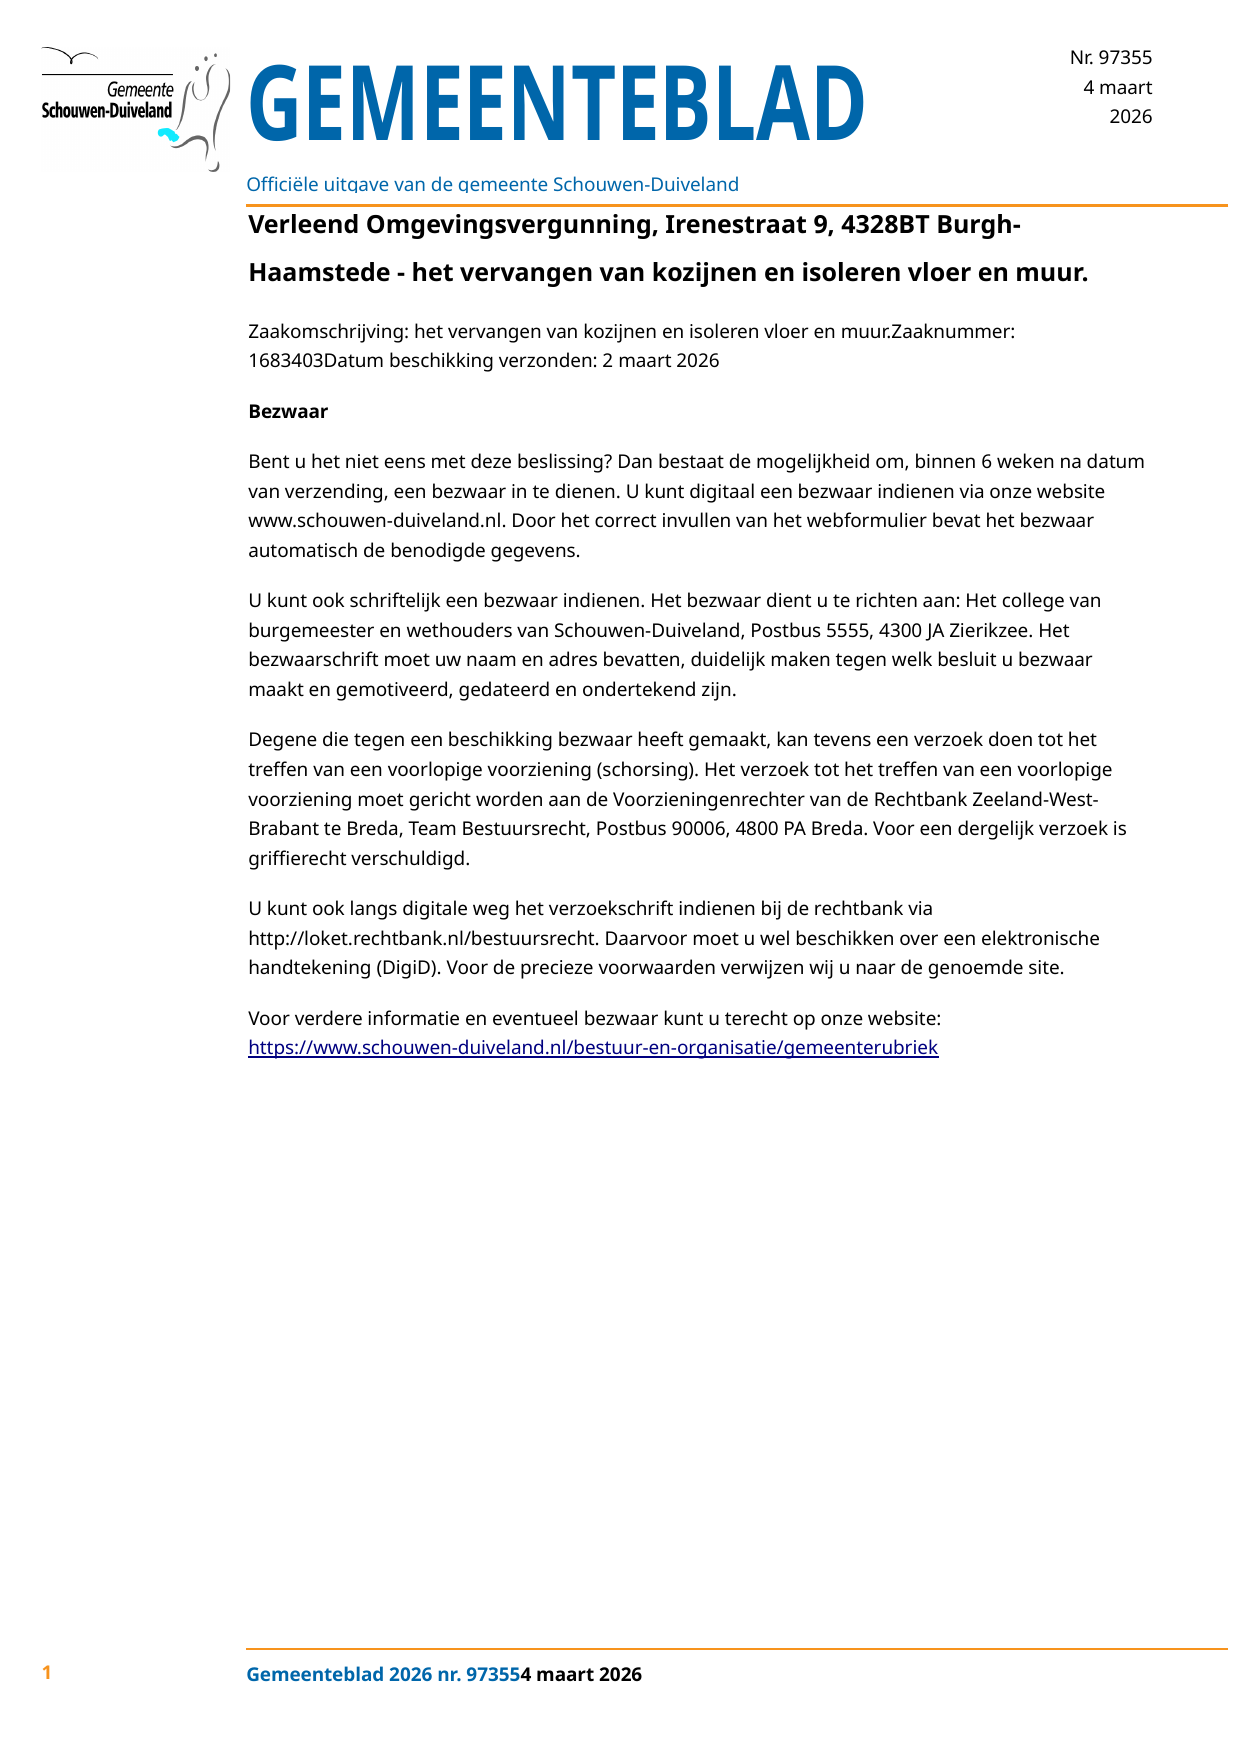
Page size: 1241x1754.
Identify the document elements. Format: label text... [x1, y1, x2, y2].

text Zaakomschrijving: het vervangen van kozijnen en isoleren vloer en muur.Zaaknummer: 1683403Datum beschikking verzonden: 2 maart 2026 [248, 318, 1152, 373]
text Voor verdere informatie en eventueel bezwaar kunt u terecht op onze website: https://www.schouwen-duiveland.nl/bestuur-en-organisatie/gemeenterubriek [248, 1005, 1152, 1060]
text Degene die tegen een beschikking bezwaar heeft gemaakt, kan tevens een verzoek doen tot het treffen van een voorlopige voorziening (schorsing). Het verzoek tot het treffen van een voorlopige voorziening moet gericht worden aan de Voorzieningenrechter van de Rechtbank Zeeland-West-Brabant te Breda, Team Bestuursrecht, Postbus 90006, 4800 PA Breda. Voor een dergelijk verzoek is griffierecht verschuldigd. [248, 727, 1152, 871]
text U kunt ook langs digitale weg het verzoekschrift indienen bij de rechtbank via http://loket.rechtbank.nl/bestuursrecht. Daarvoor moet u wel beschikken over een elektronische handtekening (DigiD). Voor de precieze voorwaarden verwijzen wij u naar de genoemde site. [248, 895, 1152, 980]
text Verleend Omgevingsvergunning, Irenestraat 9, 4328BT Burgh-Haamstede - het vervangen van kozijnen en isoleren vloer en muur. [248, 207, 1152, 288]
text Bent u het niet eens met deze beslissing? Dan bestaat de mogelijkheid om, binnen 6 weken na datum van verzending, een bezwaar in te dienen. U kunt digitaal een bezwaar indienen via onze website www.schouwen-duiveland.nl. Door het correct invullen van het webformulier bevat het bezwaar automatisch de benodigde gegevens. [248, 448, 1152, 563]
text Bezwaar [248, 398, 1152, 424]
picture [41, 47, 231, 172]
text U kunt ook schriftelijk een bezwaar indienen. Het bezwaar dient u te richten aan: Het college van burgemeester en wethouders van Schouwen-Duiveland, Postbus 5555, 4300 JA Zierikzee. Het bezwaarschrift moet uw naam en adres bevatten, duidelijk maken tegen welk besluit u bezwaar maakt en gemotiveerd, gedateerd en ondertekend zijn. [248, 587, 1152, 702]
